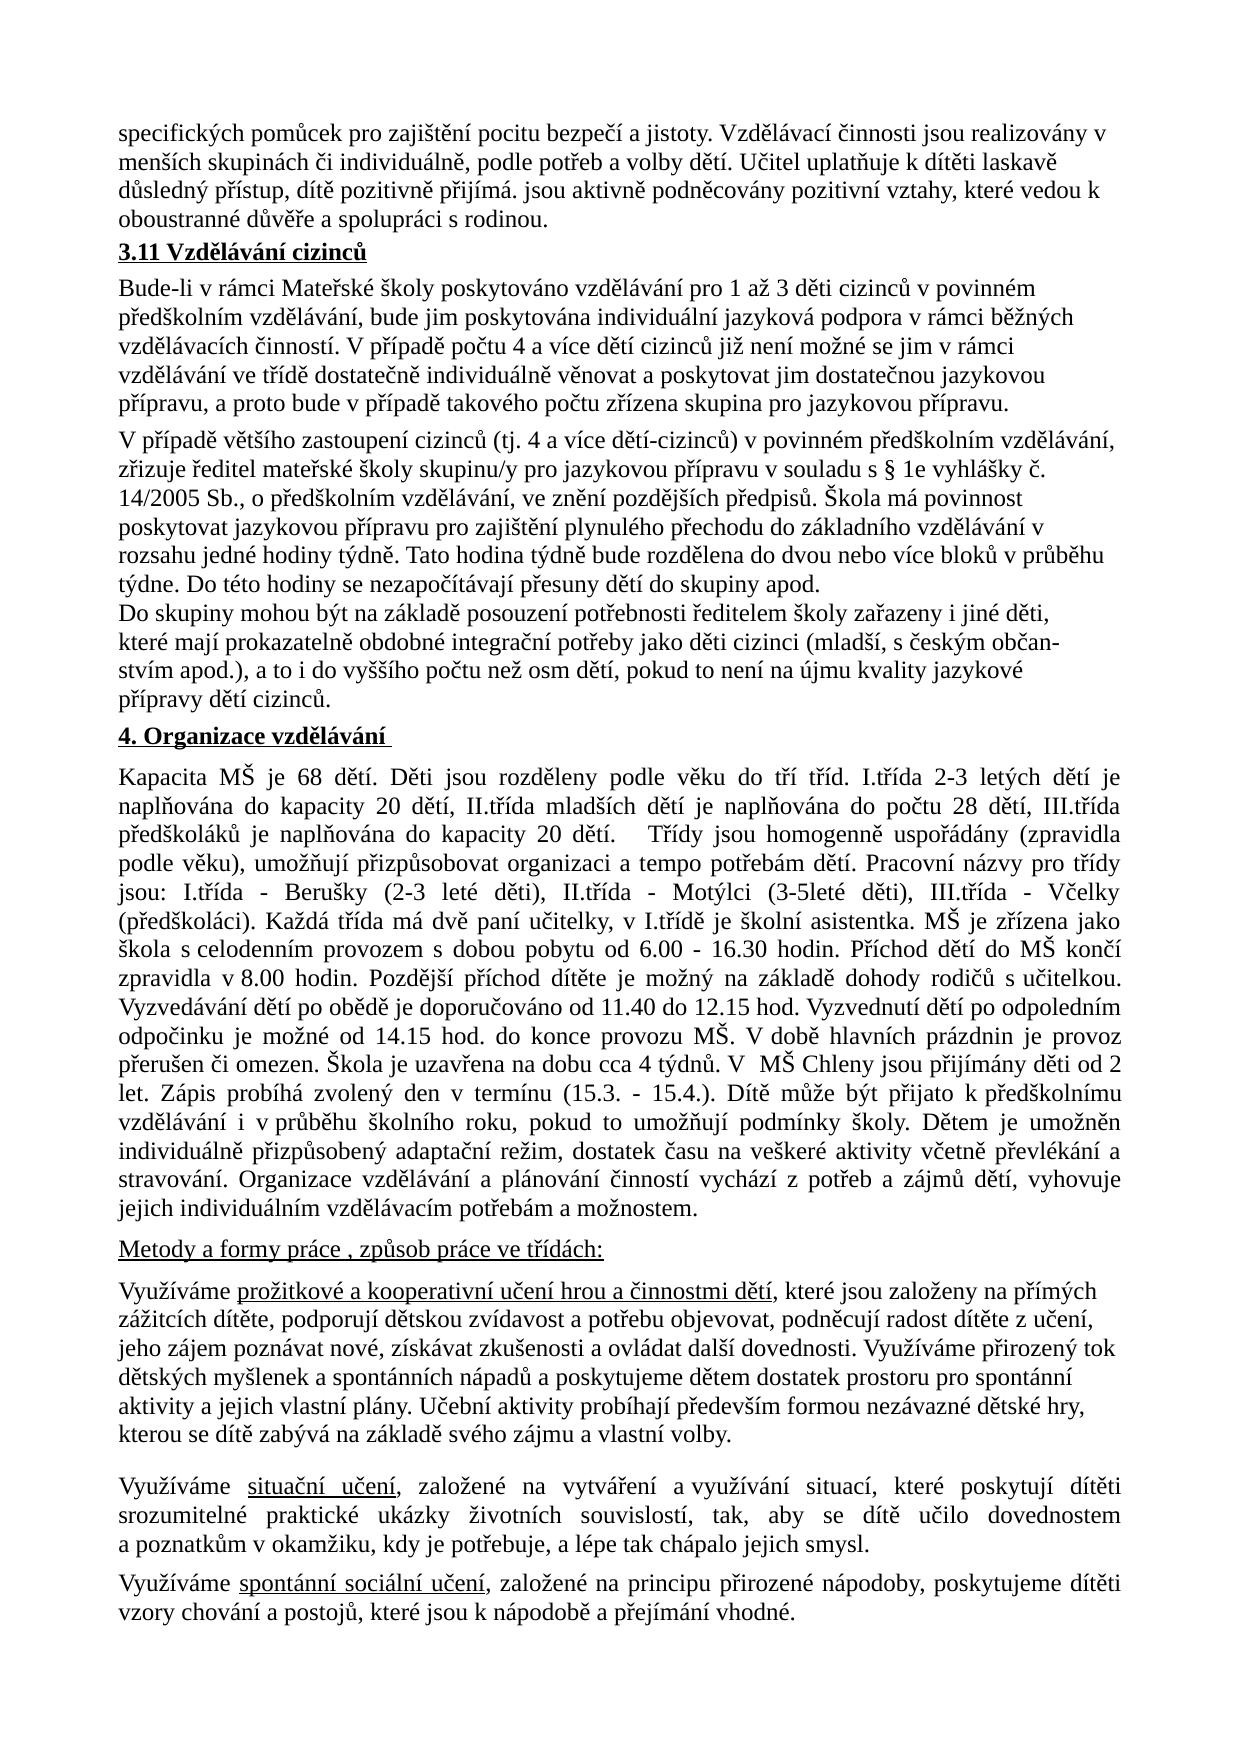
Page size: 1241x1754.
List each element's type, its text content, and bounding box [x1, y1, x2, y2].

text specifických pomůcek pro zajištění pocitu bezpečí a jistoty. Vzdělávací činnosti jsou realizovány v menších skupinách či individuálně, podle potřeb a volby dětí. Učitel uplatňuje k dítěti laskavě důsledný přístup, dítě pozitivně přijímá. jsou aktivně podněcovány pozitivní vztahy, které vedou k oboustranné důvěře a spolupráci s rodinou. [118, 118, 1122, 233]
text Využíváme situační učení, založené na vytváření a využívání situací, které poskytují dítěti srozumitelné praktické ukázky životních souvislostí, tak, aby se dítě učilo dovednostem a poznatkům v okamžiku, kdy je potřebuje, a lépe tak chápalo jejich smysl. [118, 1471, 1122, 1557]
text 3.11 Vzdělávání cizinců [118, 237, 1122, 266]
text V případě většího zastoupení cizinců (tj. 4 a více dětí-cizinců) v povinném předškolním vzdělávání, zřizuje ředitel mateřské školy skupinu/y pro jazykovou přípravu v souladu s § 1e vyhlášky č. 14/2005 Sb., o předškolním vzdělávání, ve znění pozdějších předpisů. Škola má povinnost poskytovat jazykovou přípravu pro zajištění plynulého přechodu do základního vzdělávání v rozsahu jedné hodiny týdně. Tato hodina týdně bude rozdělena do dvou nebo více bloků v průběhu týdne. Do této hodiny se nezapočítávají přesuny dětí do skupiny apod. Do skupiny mohou být na základě posouzení potřebnosti ředitelem školy zařazeny i jiné děti, které mají prokazatelně obdobné integrační potřeby jako děti cizinci (mladší, s českým občan- stvím apod.), a to i do vyššího počtu než osm dětí, pokud to není na újmu kvality jazykové přípravy dětí cizinců. [118, 425, 1122, 713]
text Metody a formy práce , způsob práce ve třídách: [118, 1234, 1122, 1263]
text 4. Organizace vzdělávání [118, 721, 1122, 749]
text Využíváme spontánní sociální učení, založené na principu přirozené nápodoby, poskytujeme dítěti vzory chování a postojů, které jsou k nápodobě a přejímání vhodné. [118, 1568, 1122, 1625]
text Kapacita MŠ je 68 dětí. Děti jsou rozděleny podle věku do tří tříd. I.třída 2-3 letých dětí je naplňována do kapacity 20 dětí, II.třída mladších dětí je naplňována do počtu 28 dětí, III.třída předškoláků je naplňována do kapacity 20 dětí. Třídy jsou homogenně uspořádány (zpravidla podle věku), umožňují přizpůsobovat organizaci a tempo potřebám dětí. Pracovní názvy pro třídy jsou: I.třída - Berušky (2-3 leté děti), II.třída - Motýlci (3-5leté děti), III.třída - Včelky (předškoláci). Každá třída má dvě paní učitelky, v I.třídě je školní asistentka. MŠ je zřízena jako škola s celodenním provozem s dobou pobytu od 6.00 - 16.30 hodin. Příchod dětí do MŠ končí zpravidla v 8.00 hodin. Pozdější příchod dítěte je možný na základě dohody rodičů s učitelkou. Vyzvedávání dětí po obědě je doporučováno od 11.40 do 12.15 hod. Vyzvednutí dětí po odpoledním odpočinku je možné od 14.15 hod. do konce provozu MŠ. V době hlavních prázdnin je provoz přerušen či omezen. Škola je uzavřena na dobu cca 4 týdnů. V MŠ Chleny jsou přijímány děti od 2 let. Zápis probíhá zvolený den v termínu (15.3. - 15.4.). Dítě může být přijato k předškolnímu vzdělávání i v průběhu školního roku, pokud to umožňují podmínky školy. Dětem je umožněn individuálně přizpůsobený adaptační režim, dostatek času na veškeré aktivity včetně převlékání a stravování. Organizace vzdělávání a plánování činností vychází z potřeb a zájmů dětí, vyhovuje jejich individuálním vzdělávacím potřebám a možnostem. [118, 762, 1122, 1222]
text Bude-li v rámci Mateřské školy poskytováno vzdělávání pro 1 až 3 děti cizinců v povinném předškolním vzdělávání, bude jim poskytována individuální jazyková podpora v rámci běžných vzdělávacích činností. V případě počtu 4 a více dětí cizinců již není možné se jim v rámci vzdělávání ve třídě dostatečně individuálně věnovat a poskytovat jim dostatečnou jazykovou přípravu, a proto bude v případě takového počtu zřízena skupina pro jazykovou přípravu. [118, 273, 1122, 417]
text Využíváme prožitkové a kooperativní učení hrou a činnostmi dětí, které jsou založeny na přímých zážitcích dítěte, podporují dětskou zvídavost a potřebu objevovat, podněcují radost dítěte z učení, jeho zájem poznávat nové, získávat zkušenosti a ovládat další dovednosti. Využíváme přirozený tok dětských myšlenek a spontánních nápadů a poskytujeme dětem dostatek prostoru pro spontánní aktivity a jejich vlastní plány. Učební aktivity probíhají především formou nezávazné dětské hry, kterou se dítě zabývá na základě svého zájmu a vlastní volby. [118, 1276, 1122, 1448]
